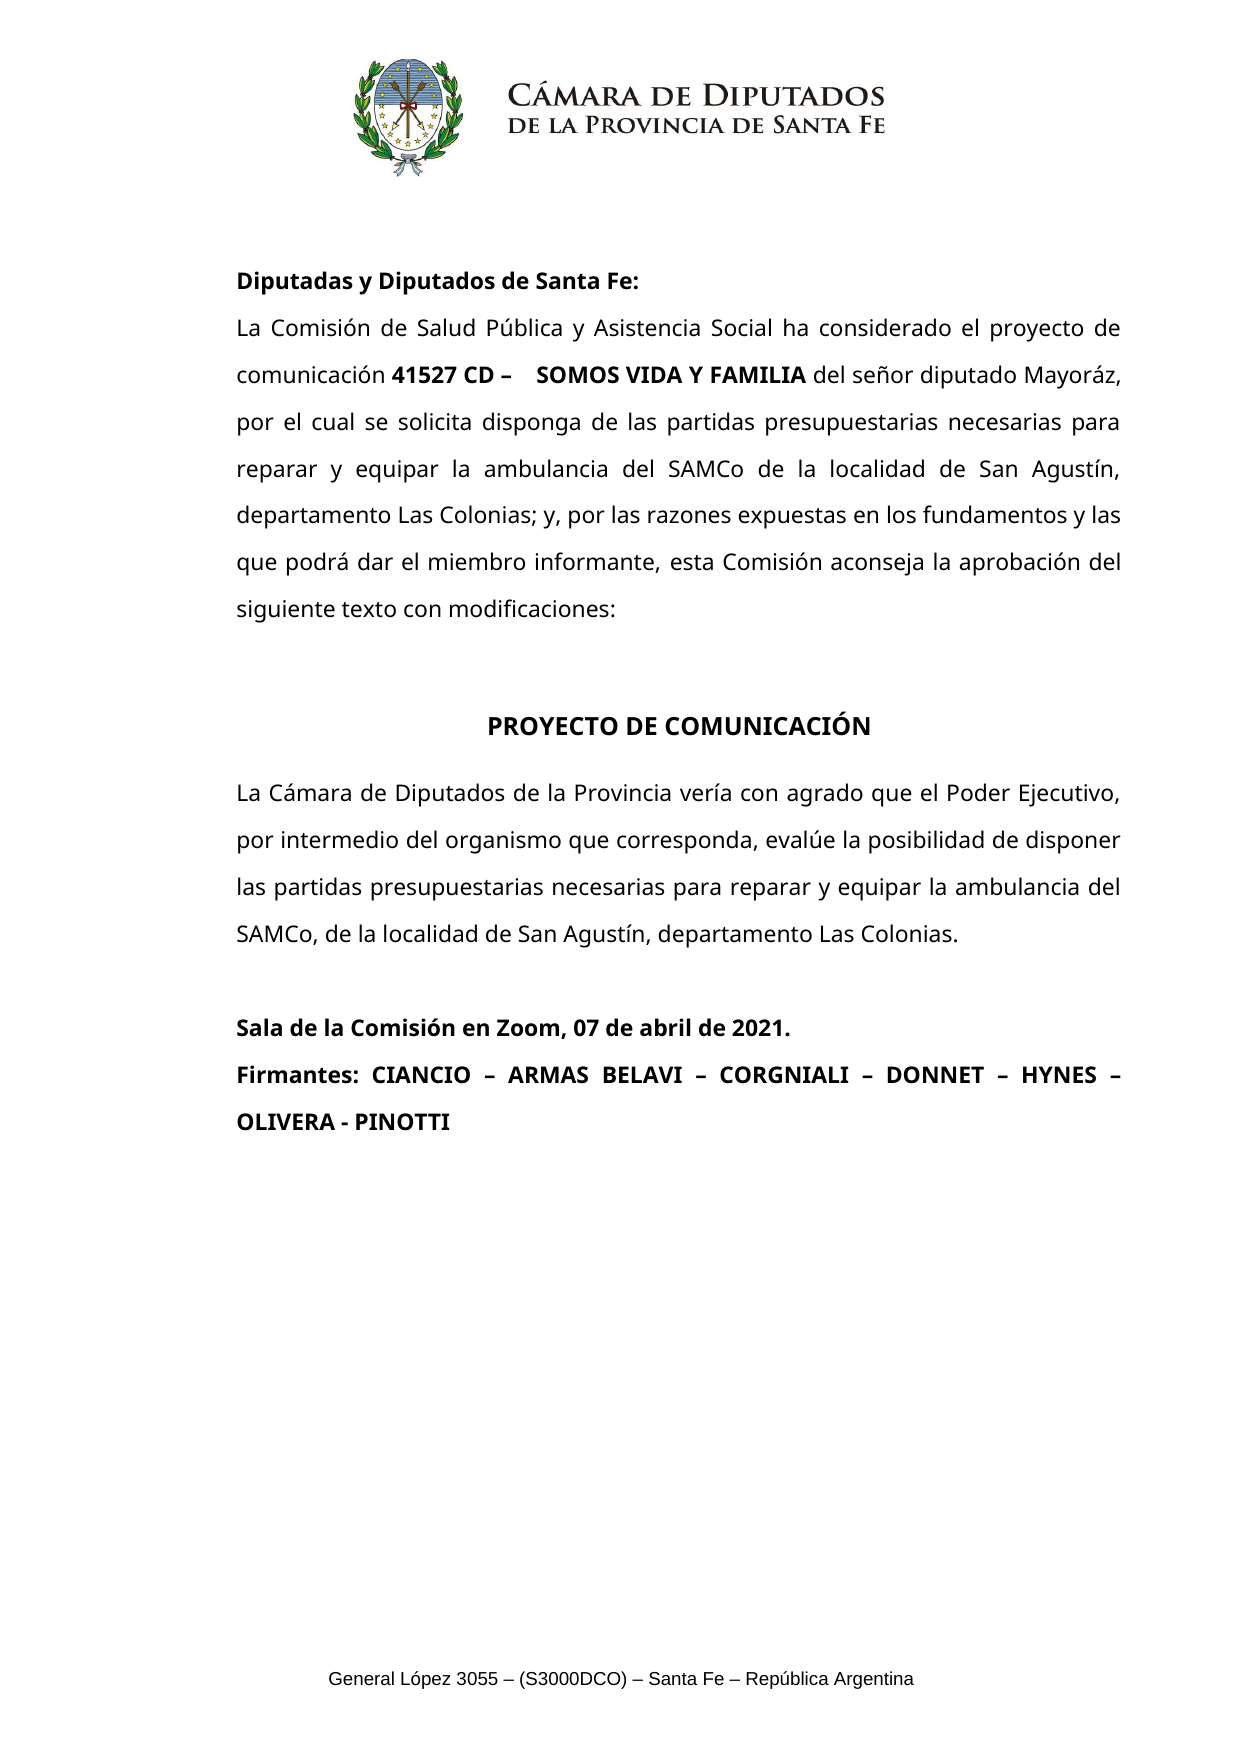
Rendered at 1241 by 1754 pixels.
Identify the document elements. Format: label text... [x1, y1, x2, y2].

text Sala de la Comisión en Zoom, 07 de abril de 2021. [236, 1012, 1122, 1043]
picture [353, 59, 885, 181]
text La Comisión de Salud Pública y Asistencia Social ha considerado el proyecto de comunicación 41527 CD – SOMOS VIDA Y FAMILIA del señor diputado Mayoráz, por el cual se solicita disponga de las partidas presupuestarias necesarias para reparar y equipar la ambulancia del SAMCo de la localidad de San Agustín, departamento Las Colonias; y, por las razones expuestas en los fundamentos y las que podrá dar el miembro informante, esta Comisión aconseja la aprobación del siguiente texto con modificaciones: [236, 312, 1122, 624]
text Diputadas y Diputados de Santa Fe: [236, 265, 1122, 296]
text Firmantes: CIANCIO – ARMAS BELAVI – CORGNIALI – DONNET – HYNES – OLIVERA - PINOTTI [236, 1058, 1122, 1137]
text PROYECTO DE COMUNICACIÓN [236, 709, 1122, 743]
text La Cámara de Diputados de la Provincia vería con agrado que el Poder Ejecutivo, por intermedio del organismo que corresponda, evalúe la posibilidad de disponer las partidas presupuestarias necesarias para reparar y equipar la ambulancia del SAMCo, de la localidad de San Agustín, departamento Las Colonias. [236, 777, 1122, 949]
